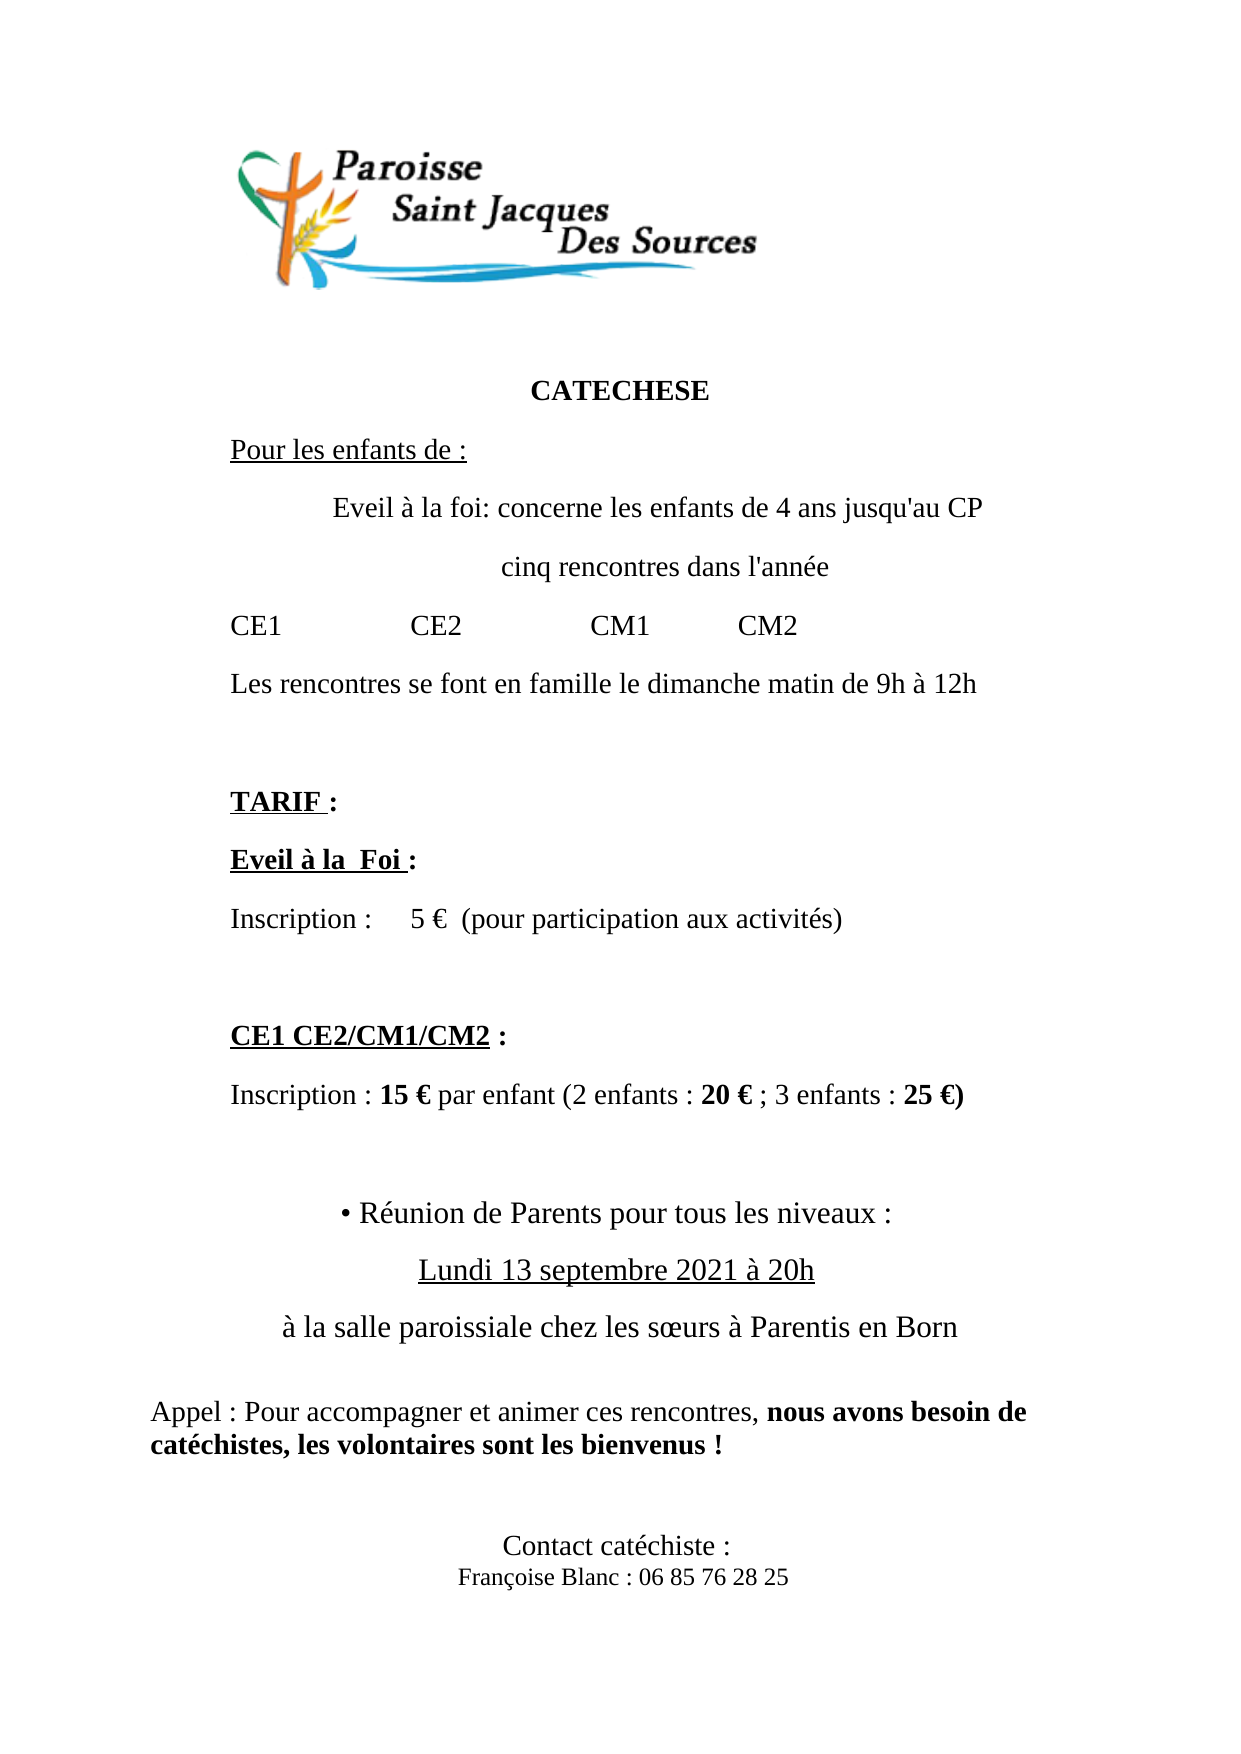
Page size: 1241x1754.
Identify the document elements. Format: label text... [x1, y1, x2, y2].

text Contact catéchiste : [148, 1528, 1092, 1562]
subtitle • Réunion de Parents pour tous les niveaux : [148, 1194, 1092, 1230]
subtitle Lundi 13 septembre 2021 à 20h [148, 1251, 1092, 1287]
text Inscription : 15 € par enfant (2 enfants : 20 € ; 3 enfants : 25 €) [230, 1077, 1092, 1110]
picture [230, 147, 760, 290]
text TARIF : [230, 784, 1092, 817]
text Eveil à la foi: concerne les enfants de 4 ans jusqu'au CP [230, 490, 1092, 524]
text Françoise Blanc : 06 85 76 28 25 [148, 1562, 1092, 1590]
subtitle à la salle paroissiale chez les sœurs à Parentis en Born [148, 1308, 1092, 1344]
text Appel : Pour accompagner et animer ces rencontres, nous avons besoin de catéchistes, les volontaires sont les bienvenus ! [150, 1394, 1092, 1461]
text Inscription : 5 € (pour participation aux activités) [230, 901, 1092, 934]
text CE1 CE2/CM1/CM2 : [230, 1018, 1092, 1052]
text CATECHESE [148, 373, 1092, 407]
text CE1 CE2 CM1 CM2 [230, 608, 1092, 641]
text Les rencontres se font en famille le dimanche matin de 9h à 12h [230, 666, 1092, 700]
text Pour les enfants de : [230, 432, 1092, 465]
text cinq rencontres dans l'année [230, 549, 1092, 583]
text Eveil à la Foi : [230, 842, 1092, 876]
